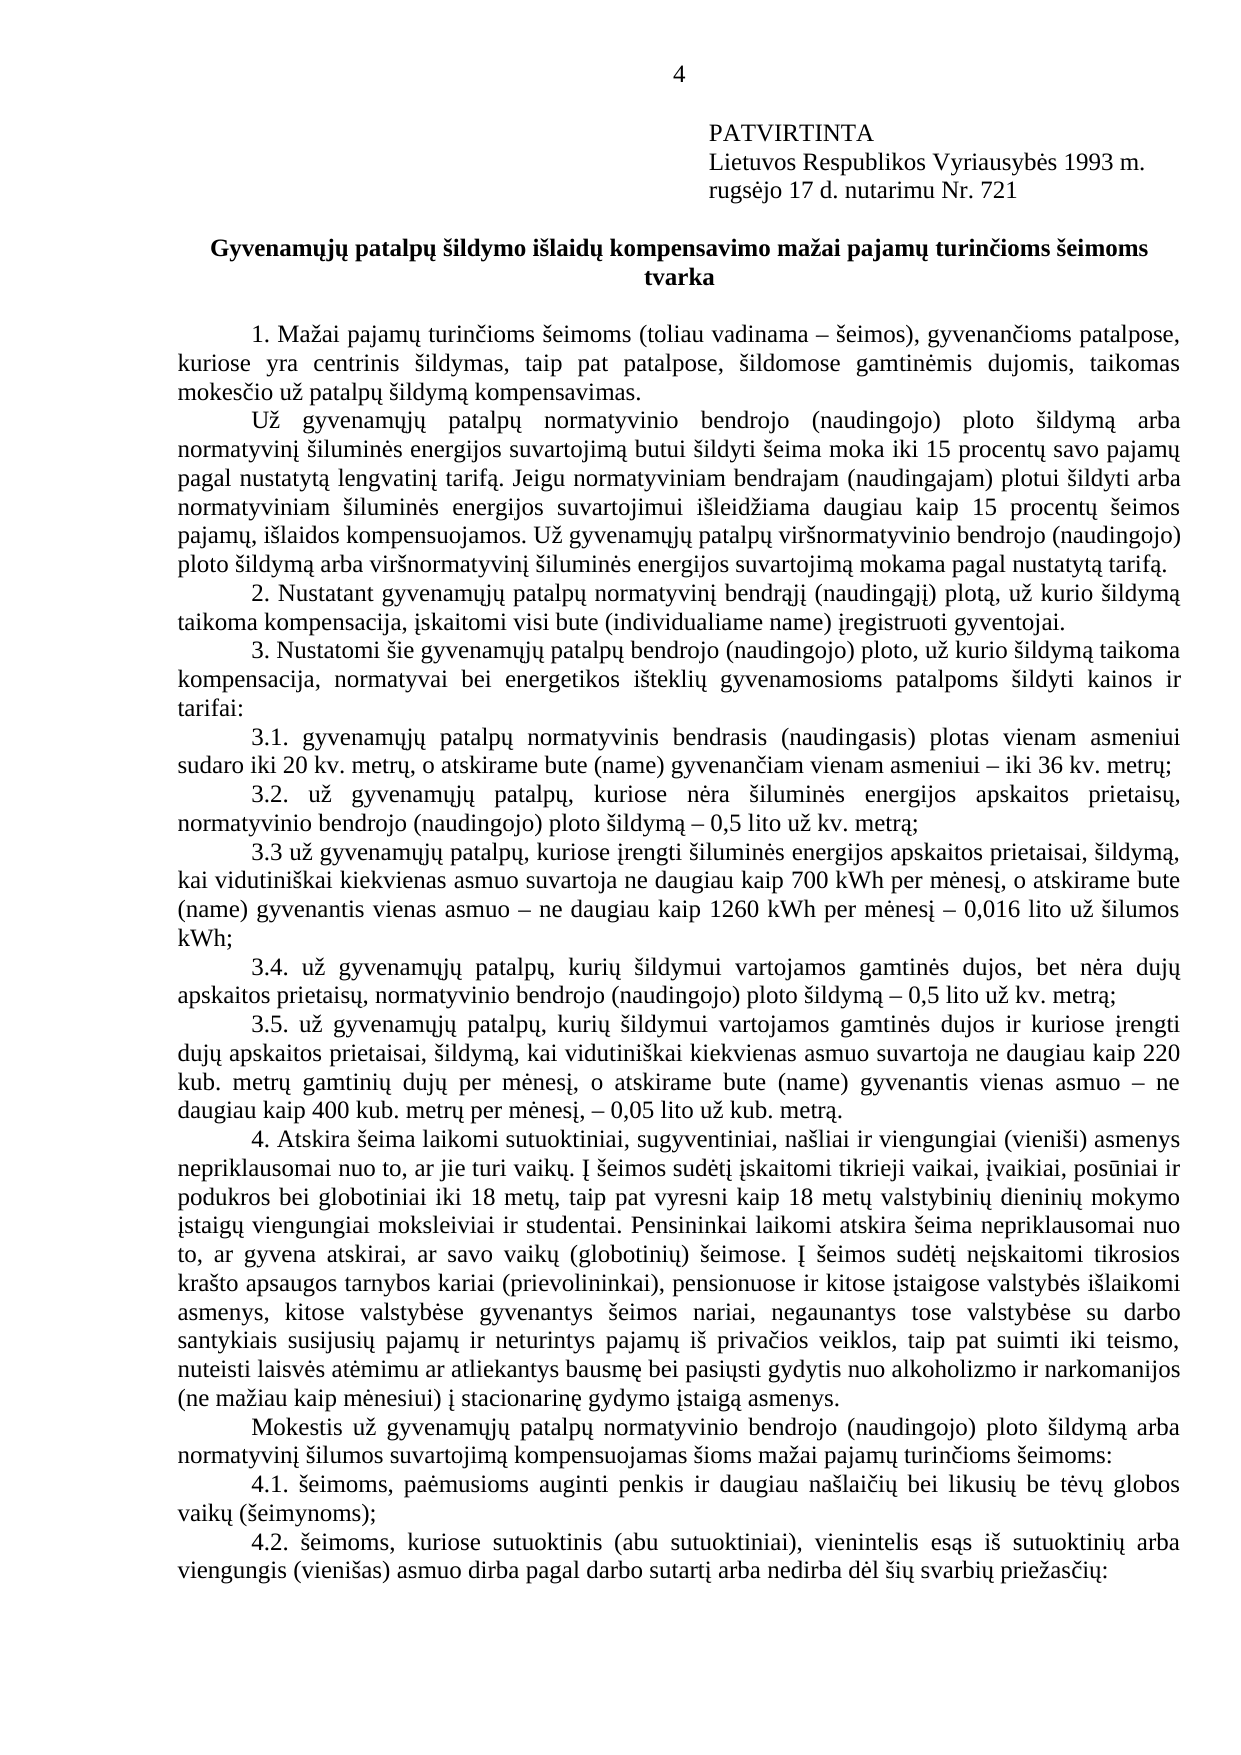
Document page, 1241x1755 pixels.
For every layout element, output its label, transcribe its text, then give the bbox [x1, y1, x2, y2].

text 3.3 už gyvenamųjų patalpų, kuriose įrengti šiluminės energijos apskaitos prietaisai, šildymą, kai vidutiniškai kiekvienas asmuo suvartoja ne daugiau kaip 700 kWh per mėnesį, o atskirame bute (name) gyvenantis vienas asmuo – ne daugiau kaip 1260 kWh per mėnesį – 0,016 lito už šilumos kWh; [177, 837, 1181, 952]
text 4. Atskira šeima laikomi sutuoktiniai, sugyventiniai, našliai ir viengungiai (vieniši) asmenys nepriklausomai nuo to, ar jie turi vaikų. Į šeimos sudėtį įskaitomi tikrieji vaikai, įvaikiai, posūniai ir podukros bei globotiniai iki 18 metų, taip pat vyresni kaip 18 metų valstybinių dieninių mokymo įstaigų viengungiai moksleiviai ir studentai. Pensininkai laikomi atskira šeima nepriklausomai nuo to, ar gyvena atskirai, ar savo vaikų (globotinių) šeimose. Į šeimos sudėtį neįskaitomi tikrosios krašto apsaugos tarnybos kariai (prievolininkai), pensionuose ir kitose įstaigose valstybės išlaikomi asmenys, kitose valstybėse gyvenantys šeimos nariai, negaunantys tose valstybėse su darbo santykiais susijusių pajamų ir neturintys pajamų iš privačios veiklos, taip pat suimti iki teismo, nuteisti laisvės atėmimu ar atliekantys bausmę bei pasiųsti gydytis nuo alkoholizmo ir narkomanijos (ne mažiau kaip mėnesiui) į stacionarinę gydymo įstaigą asmenys. [177, 1124, 1181, 1412]
text 3.2. už gyvenamųjų patalpų, kuriose nėra šiluminės energijos apskaitos prietaisų, normatyvinio bendrojo (naudingojo) ploto šildymą – 0,5 lito už kv. metrą; [177, 779, 1181, 837]
text 3.1. gyvenamųjų patalpų normatyvinis bendrasis (naudingasis) plotas vienam asmeniui sudaro iki 20 kv. metrų, o atskirame bute (name) gyvenančiam vienam asmeniui – iki 36 kv. metrų; [177, 722, 1181, 779]
text 4.1. šeimoms, paėmusioms auginti penkis ir daugiau našlaičių bei likusių be tėvų globos vaikų (šeimynoms); [177, 1469, 1181, 1527]
text Lietuvos Respublikos Vyriausybės 1993 m. [177, 147, 1181, 176]
text Gyvenamųjų patalpų šildymo išlaidų kompensavimo mažai pajamų turinčioms šeimoms tvarka [177, 233, 1181, 291]
text 3. Nustatomi šie gyvenamųjų patalpų bendrojo (naudingojo) ploto, už kurio šildymą taikoma kompensacija, normatyvai bei energetikos išteklių gyvenamosioms patalpoms šildyti kainos ir tarifai: [177, 636, 1181, 722]
text 4.2. šeimoms, kuriose sutuoktinis (abu sutuoktiniai), vienintelis esąs iš sutuoktinių arba viengungis (vienišas) asmuo dirba pagal darbo sutartį arba nedirba dėl šių svarbių priežasčių: [177, 1527, 1181, 1584]
text Už gyvenamųjų patalpų normatyvinio bendrojo (naudingojo) ploto šildymą arba normatyvinį šiluminės energijos suvartojimą butui šildyti šeima moka iki 15 procentų savo pajamų pagal nustatytą lengvatinį tarifą. Jeigu normatyviniam bendrajam (naudingajam) plotui šildyti arba normatyviniam šiluminės energijos suvartojimui išleidžiama daugiau kaip 15 procentų šeimos pajamų, išlaidos kompensuojamos. Už gyvenamųjų patalpų viršnormatyvinio bendrojo (naudingojo) ploto šildymą arba viršnormatyvinį šiluminės energijos suvartojimą mokama pagal nustatytą tarifą. [177, 406, 1181, 578]
text 3.5. už gyvenamųjų patalpų, kurių šildymui vartojamos gamtinės dujos ir kuriose įrengti dujų apskaitos prietaisai, šildymą, kai vidutiniškai kiekvienas asmuo suvartoja ne daugiau kaip 220 kub. metrų gamtinių dujų per mėnesį, o atskirame bute (name) gyvenantis vienas asmuo – ne daugiau kaip 400 kub. metrų per mėnesį, – 0,05 lito už kub. metrą. [177, 1009, 1181, 1124]
text 1. Mažai pajamų turinčioms šeimoms (toliau vadinama – šeimos), gyvenančioms patalpose, kuriose yra centrinis šildymas, taip pat patalpose, šildomose gamtinėmis dujomis, taikomas mokesčio už patalpų šildymą kompensavimas. [177, 319, 1181, 406]
text 2. Nustatant gyvenamųjų patalpų normatyvinį bendrąjį (naudingąjį) plotą, už kurio šildymą taikoma kompensacija, įskaitomi visi bute (individualiame name) įregistruoti gyventojai. [177, 578, 1181, 636]
text 3.4. už gyvenamųjų patalpų, kurių šildymui vartojamos gamtinės dujos, bet nėra dujų apskaitos prietaisų, normatyvinio bendrojo (naudingojo) ploto šildymą – 0,5 lito už kv. metrą; [177, 952, 1181, 1009]
text rugsėjo 17 d. nutarimu Nr. 721 [177, 176, 1181, 204]
text Mokestis už gyvenamųjų patalpų normatyvinio bendrojo (naudingojo) ploto šildymą arba normatyvinį šilumos suvartojimą kompensuojamas šioms mažai pajamų turinčioms šeimoms: [177, 1412, 1181, 1469]
text PATVIRTINTA [709, 118, 1181, 147]
